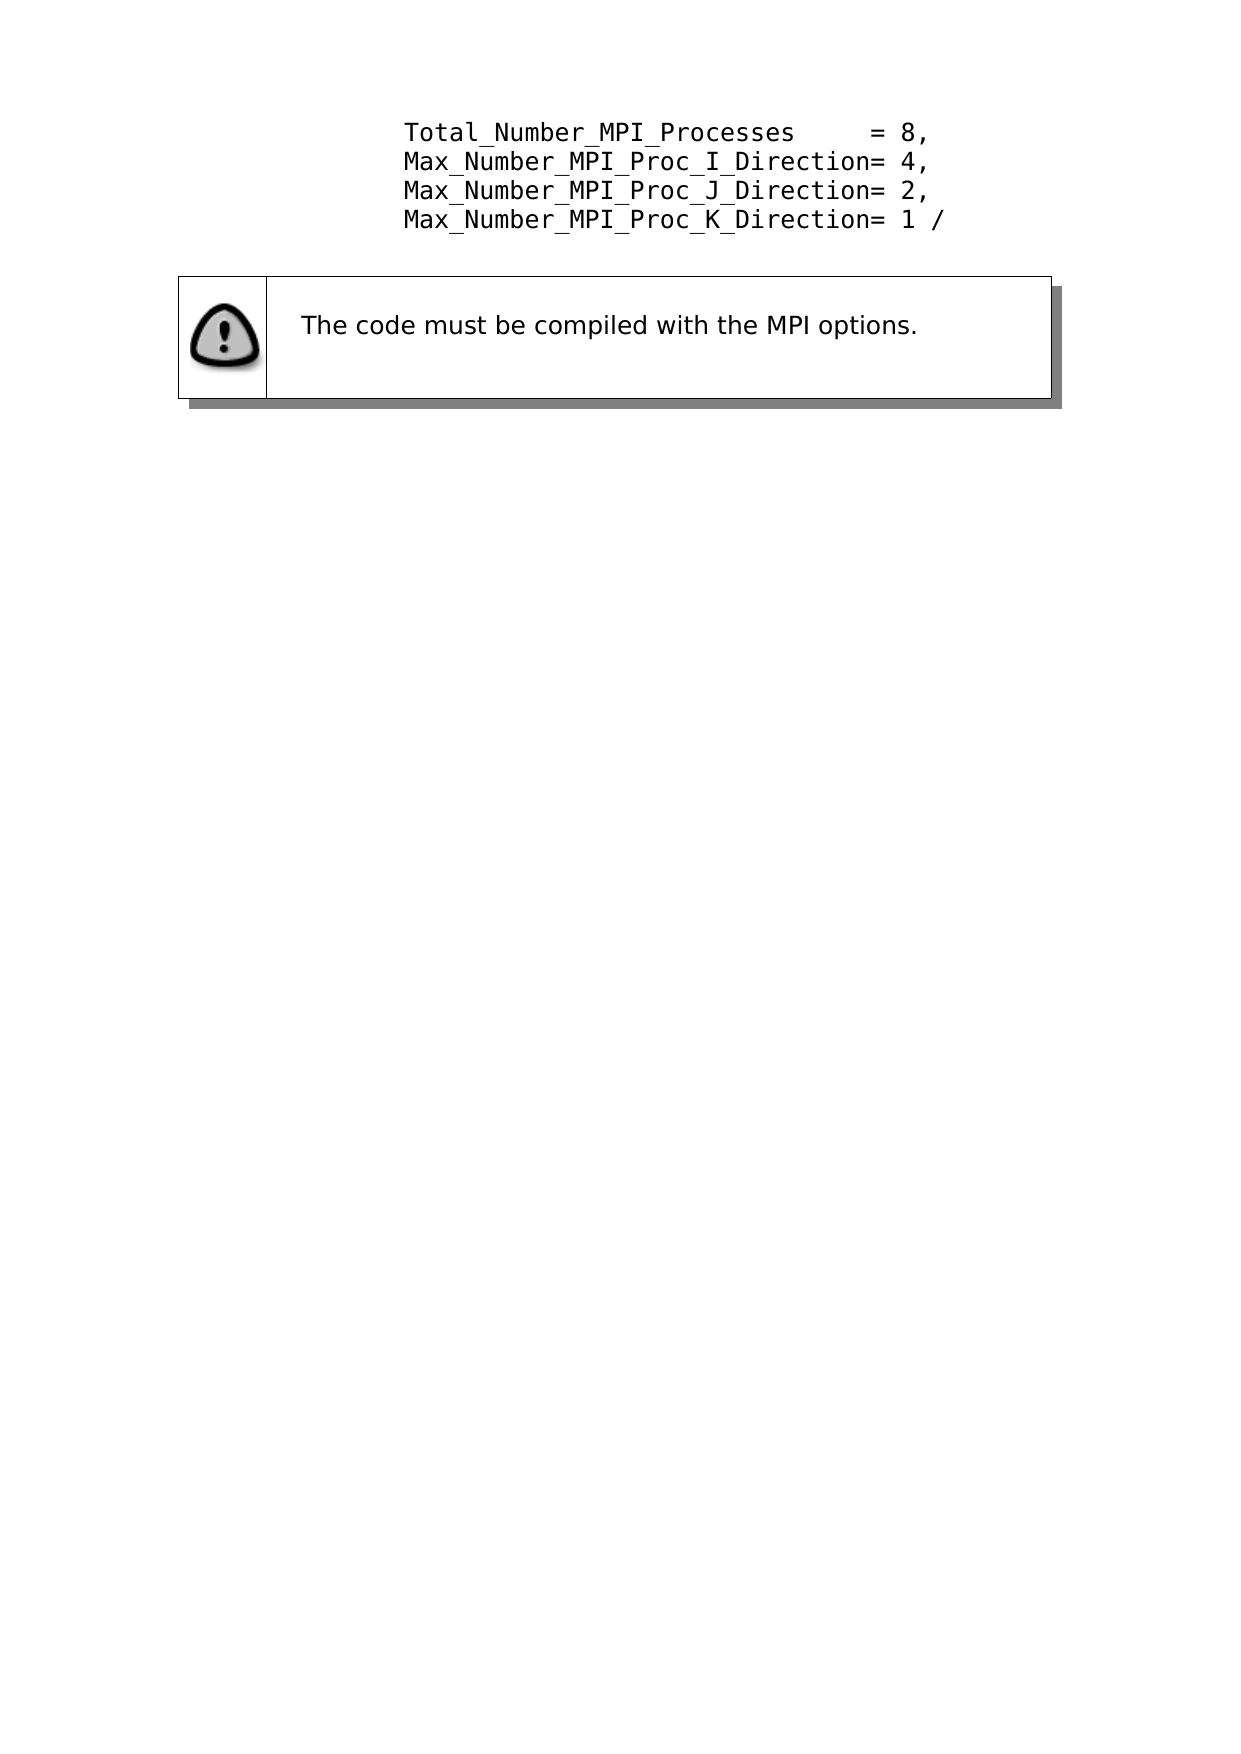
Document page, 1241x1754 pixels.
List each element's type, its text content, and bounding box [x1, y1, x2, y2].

table_header The code must be compiled with the MPI options. [267, 277, 1051, 398]
picture [190, 299, 266, 375]
text Total_Number_MPI_Processes = 8, Max_Number_MPI_Proc_I_Direction= 4, Max_Number_MPI_Proc_J_Direction= 2, Max_Number_MPI_Proc_K_Direction= 1 / [118, 118, 1122, 264]
table_header [179, 277, 266, 398]
